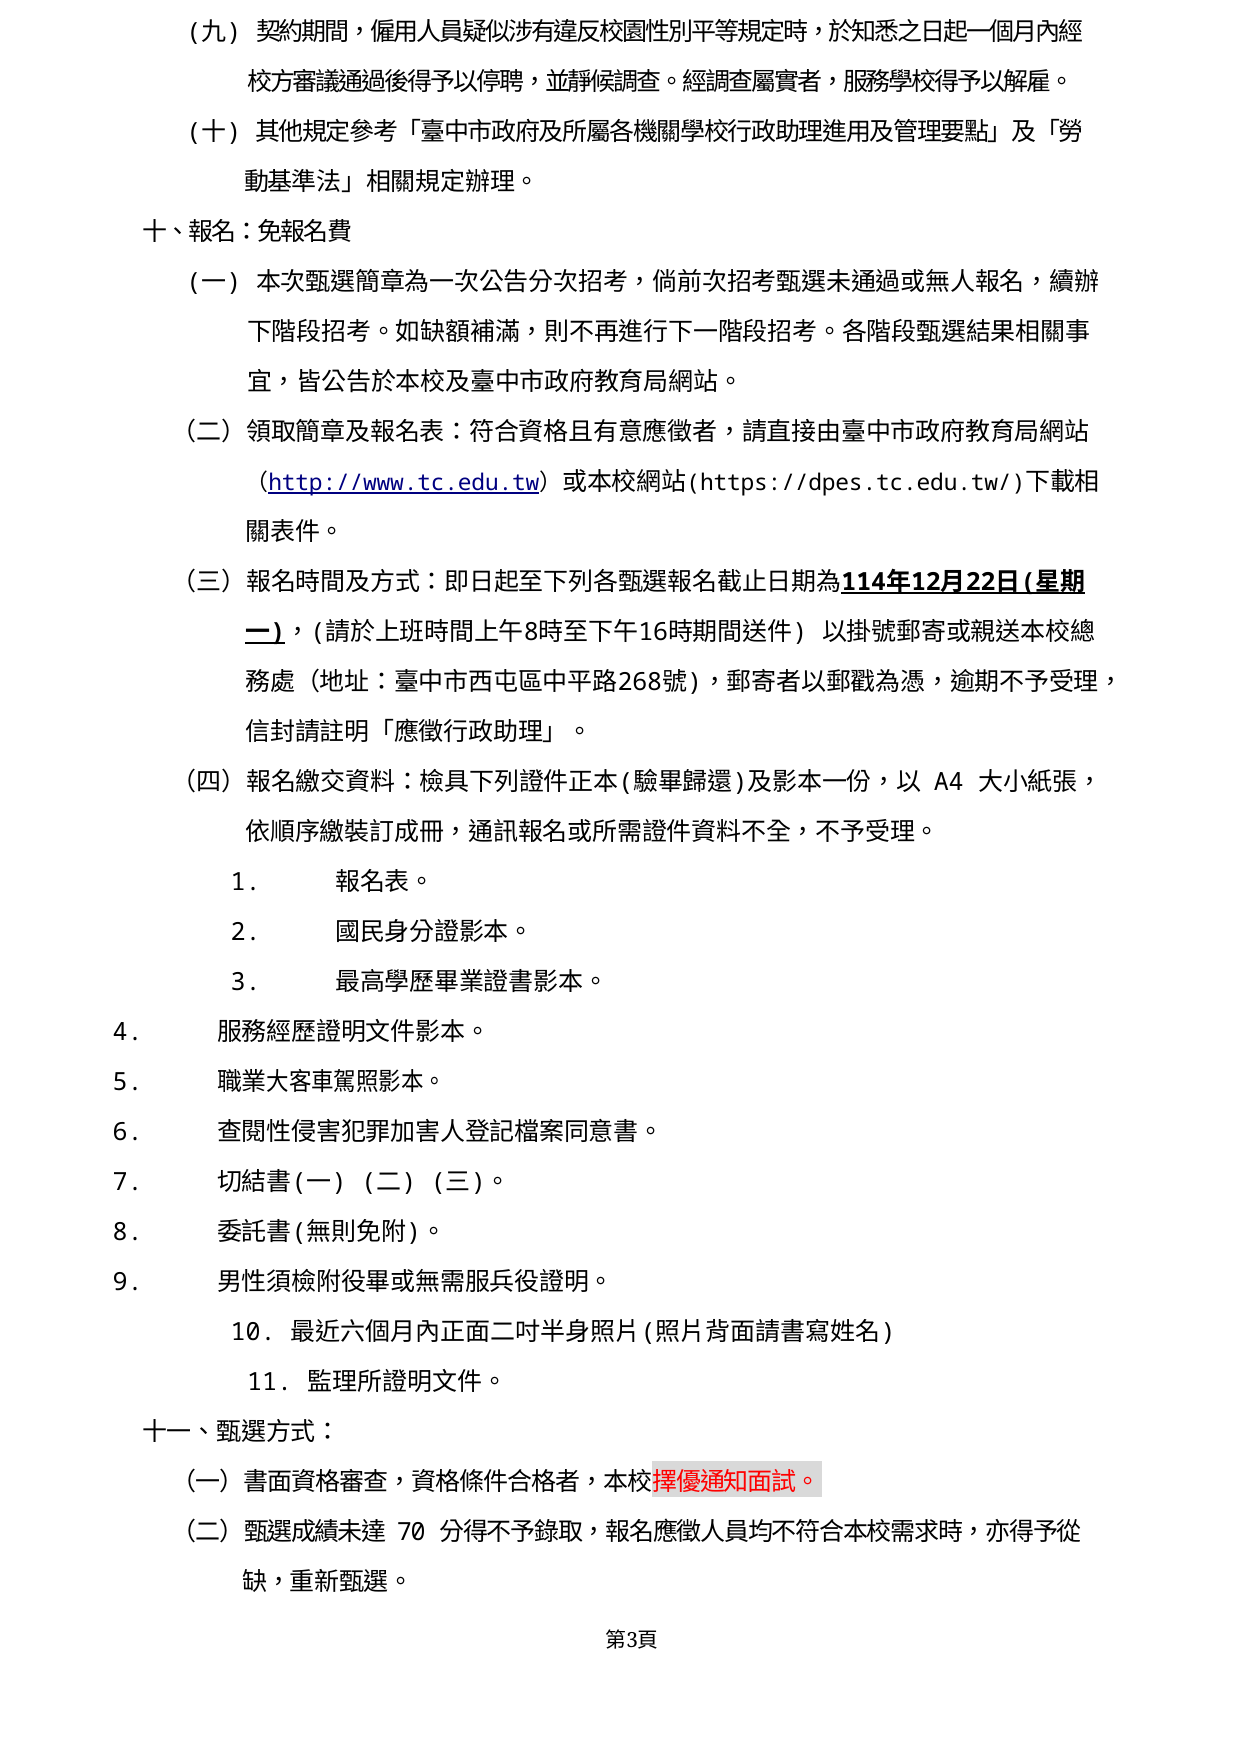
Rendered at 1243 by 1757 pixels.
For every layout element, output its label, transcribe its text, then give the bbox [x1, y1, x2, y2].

list 男性須檢附役畢或無需服兵役證明。 [112, 1250, 1101, 1300]
text （四）報名繳交資料：檢具下列證件正本(驗畢歸還)及影本一份，以 A4 大小紙張，依順序繳裝訂成冊，通訊報名或所需證件資料不全，不予受理。 [172, 750, 1101, 850]
text （一）書面資格審查，資格條件合格者，本校擇優通知面試。 [172, 1450, 1101, 1500]
text （二）領取簡章及報名表：符合資格且有意應徵者，請直接由臺中市政府教育局網站（http://www.tc.edu.tw）或本校網站(https://dpes.tc.edu.tw/)下載相關表件。 [172, 400, 1101, 550]
text 10. 最近六個月內正面二吋半身照片(照片背面請書寫姓名) [230, 1300, 1101, 1350]
text 十一、甄選方式： [142, 1400, 1101, 1450]
text （二）甄選成績未達 70 分得不予錄取，報名應徵人員均不符合本校需求時，亦得予從缺，重新甄選。 [172, 1500, 1101, 1600]
list 查閱性侵害犯罪加害人登記檔案同意書。 [112, 1100, 1101, 1150]
text 11. 監理所證明文件。 [142, 1350, 1101, 1400]
text (九) 契約期間，僱用人員疑似涉有違反校園性別平等規定時，於知悉之日起一個月內經校方審議通過後得予以停聘，並靜候調查。經調查屬實者，服務學校得予以解雇。 [186, 0, 1101, 100]
text (一) 本次甄選簡章為一次公告分次招考，倘前次招考甄選未通過或無人報名，續辦下階段招考。如缺額補滿，則不再進行下一階段招考。各階段甄選結果相關事宜，皆公告於本校及臺中市政府教育局網站。 [186, 250, 1101, 400]
list 委託書(無則免附)。 [112, 1200, 1101, 1250]
text (十) 其他規定參考「臺中市政府及所屬各機關學校行政助理進用及管理要點」及「勞動基準法」相關規定辦理。 [186, 100, 1101, 200]
list 報名表。 [230, 850, 1101, 900]
list 服務經歷證明文件影本。 [112, 1000, 1101, 1050]
list 職業大客車駕照影本。 [112, 1050, 1101, 1100]
text （三）報名時間及方式：即日起至下列各甄選報名截止日期為114年12月22日(星期一)，(請於上班時間上午8時至下午16時期間送件) 以掛號郵寄或親送本校總務處（地址：臺中市西屯區中平路268號)，郵寄者以郵戳為憑，逾期不予受理，信封請註明「應徵行政助理」。 [172, 550, 1101, 750]
list 國民身分證影本。 [230, 900, 1101, 950]
list 最高學歷畢業證書影本。 [230, 950, 1101, 1000]
text 十、報名：免報名費 [142, 200, 1101, 250]
list 切結書(一) (二) (三)。 [112, 1150, 1101, 1200]
